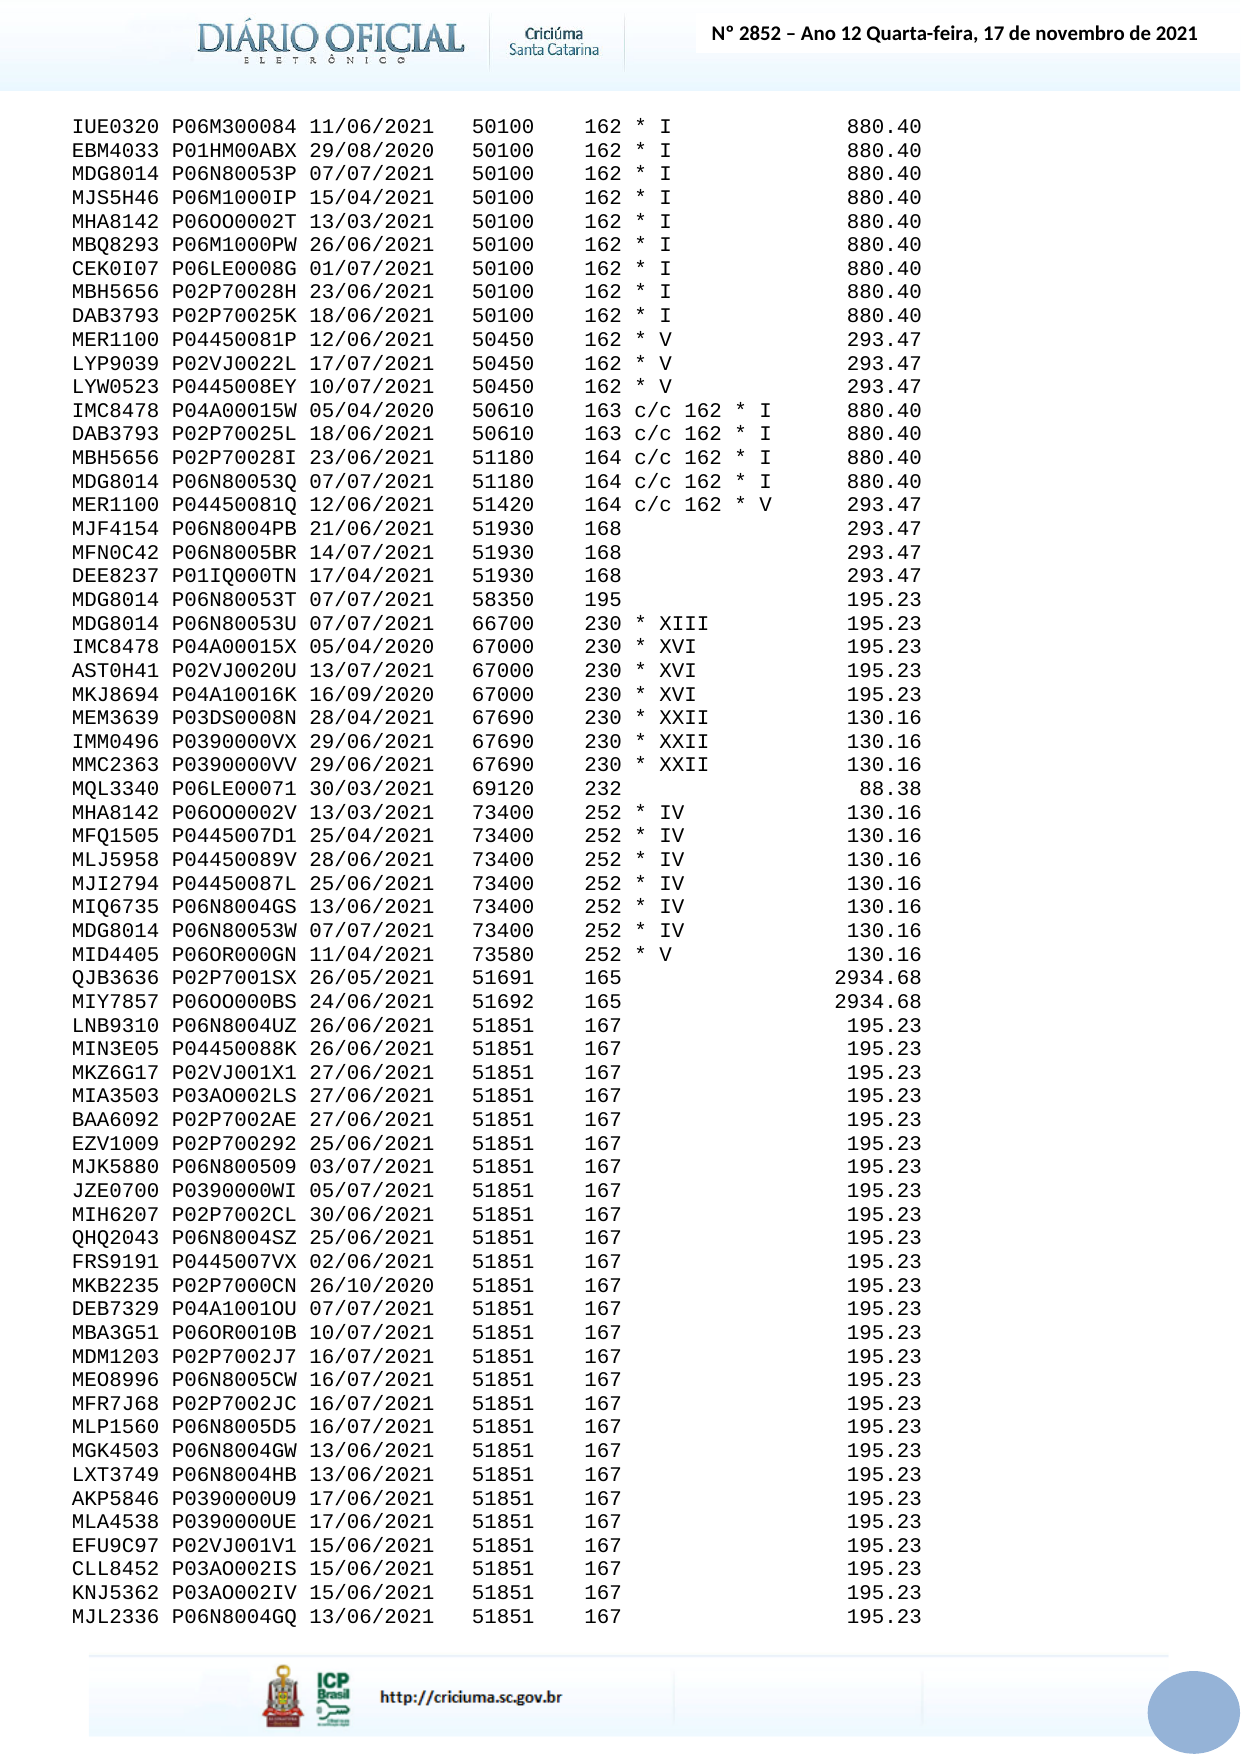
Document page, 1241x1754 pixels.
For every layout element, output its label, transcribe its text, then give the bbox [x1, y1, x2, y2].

text MJI2794 P04450087L 25/06/2021 73400 252 * IV 130.16 [59, 873, 1181, 896]
text MDG8014 P06N80053U 07/07/2021 66700 230 * XIII 195.23 [59, 613, 1181, 636]
text MER1100 P04450081Q 12/06/2021 51420 164 c/c 162 * V 293.47 [59, 494, 1181, 518]
text MIH6207 P02P7002CL 30/06/2021 51851 167 195.23 [59, 1204, 1181, 1227]
text LNB9310 P06N8004UZ 26/06/2021 51851 167 195.23 [59, 1014, 1181, 1038]
text DAB3793 P02P70025L 18/06/2021 50610 163 c/c 162 * I 880.40 [59, 423, 1181, 447]
text FRS9191 P0445007VX 02/06/2021 51851 167 195.23 [59, 1251, 1181, 1275]
text MIQ6735 P06N8004GS 13/06/2021 73400 252 * IV 130.16 [59, 896, 1181, 920]
text EFU9C97 P02VJ001V1 15/06/2021 51851 167 195.23 [59, 1535, 1181, 1558]
text MIA3503 P03AO002LS 27/06/2021 51851 167 195.23 [59, 1086, 1181, 1109]
text EBM4033 P01HM00ABX 29/08/2020 50100 162 * I 880.40 [59, 140, 1181, 163]
text MLP1560 P06N8005D5 16/07/2021 51851 167 195.23 [59, 1417, 1181, 1440]
text IMC8478 P04A00015W 05/04/2020 50610 163 c/c 162 * I 880.40 [59, 400, 1181, 423]
text MER1100 P04450081P 12/06/2021 50450 162 * V 293.47 [59, 329, 1181, 352]
text EZV1009 P02P700292 25/06/2021 51851 167 195.23 [59, 1133, 1181, 1156]
text AST0H41 P02VJ0020U 13/07/2021 67000 230 * XVI 195.23 [59, 660, 1181, 683]
text KNJ5362 P03AO002IV 15/06/2021 51851 167 195.23 [59, 1582, 1181, 1606]
text MEO8996 P06N8005CW 16/07/2021 51851 167 195.23 [59, 1369, 1181, 1393]
text MDG8014 P06N80053P 07/07/2021 50100 162 * I 880.40 [59, 163, 1181, 187]
text AKP5846 P0390000U9 17/06/2021 51851 167 195.23 [59, 1487, 1181, 1511]
text BAA6092 P02P7002AE 27/06/2021 51851 167 195.23 [59, 1109, 1181, 1133]
text MBQ8293 P06M1000PW 26/06/2021 50100 162 * I 880.40 [59, 234, 1181, 258]
text CLL8452 P03AO002IS 15/06/2021 51851 167 195.23 [59, 1558, 1181, 1582]
text MDG8014 P06N80053W 07/07/2021 73400 252 * IV 130.16 [59, 920, 1181, 944]
text JZE0700 P0390000WI 05/07/2021 51851 167 195.23 [59, 1180, 1181, 1204]
text LYW0523 P0445008EY 10/07/2021 50450 162 * V 293.47 [59, 376, 1181, 400]
text MFR7J68 P02P7002JC 16/07/2021 51851 167 195.23 [59, 1393, 1181, 1417]
text MEM3639 P03DS0008N 28/04/2021 67690 230 * XXII 130.16 [59, 707, 1181, 731]
text MJK5880 P06N800509 03/07/2021 51851 167 195.23 [59, 1156, 1181, 1180]
text DEB7329 P04A1001OU 07/07/2021 51851 167 195.23 [59, 1298, 1181, 1322]
text IUE0320 P06M300084 11/06/2021 50100 162 * I 880.40 [59, 116, 1181, 140]
text MDG8014 P06N80053Q 07/07/2021 51180 164 c/c 162 * I 880.40 [59, 471, 1181, 494]
text IMM0496 P0390000VX 29/06/2021 67690 230 * XXII 130.16 [59, 731, 1181, 754]
text MJF4154 P06N8004PB 21/06/2021 51930 168 293.47 [59, 518, 1181, 542]
text MKZ6G17 P02VJ001X1 27/06/2021 51851 167 195.23 [59, 1062, 1181, 1086]
text MBH5656 P02P70028I 23/06/2021 51180 164 c/c 162 * I 880.40 [59, 447, 1181, 471]
text MIN3E05 P04450088K 26/06/2021 51851 167 195.23 [59, 1038, 1181, 1062]
text LYP9039 P02VJ0022L 17/07/2021 50450 162 * V 293.47 [59, 352, 1181, 376]
text MJL2336 P06N8004GQ 13/06/2021 51851 167 195.23 [59, 1606, 1181, 1629]
text DAB3793 P02P70025K 18/06/2021 50100 162 * I 880.40 [59, 305, 1181, 329]
text MFN0C42 P06N8005BR 14/07/2021 51930 168 293.47 [59, 542, 1181, 565]
text MID4405 P06OR000GN 11/04/2021 73580 252 * V 130.16 [59, 944, 1181, 967]
text MIY7857 P06OO000BS 24/06/2021 51692 165 2934.68 [59, 991, 1181, 1014]
text MGK4503 P06N8004GW 13/06/2021 51851 167 195.23 [59, 1440, 1181, 1464]
text CEK0I07 P06LE0008G 01/07/2021 50100 162 * I 880.40 [59, 258, 1181, 282]
text MLJ5958 P04450089V 28/06/2021 73400 252 * IV 130.16 [59, 849, 1181, 873]
text MDG8014 P06N80053T 07/07/2021 58350 195 195.23 [59, 589, 1181, 613]
text MHA8142 P06OO0002V 13/03/2021 73400 252 * IV 130.16 [59, 802, 1181, 825]
text MHA8142 P06OO0002T 13/03/2021 50100 162 * I 880.40 [59, 211, 1181, 234]
text MFQ1505 P0445007D1 25/04/2021 73400 252 * IV 130.16 [59, 825, 1181, 849]
text MDM1203 P02P7002J7 16/07/2021 51851 167 195.23 [59, 1346, 1181, 1369]
text MMC2363 P0390000VV 29/06/2021 67690 230 * XXII 130.16 [59, 754, 1181, 778]
text MKB2235 P02P7000CN 26/10/2020 51851 167 195.23 [59, 1275, 1181, 1298]
text MJS5H46 P06M1000IP 15/04/2021 50100 162 * I 880.40 [59, 187, 1181, 211]
text MQL3340 P06LE00071 30/03/2021 69120 232 88.38 [59, 778, 1181, 802]
text MLA4538 P0390000UE 17/06/2021 51851 167 195.23 [59, 1511, 1181, 1535]
text IMC8478 P04A00015X 05/04/2020 67000 230 * XVI 195.23 [59, 636, 1181, 660]
text QJB3636 P02P7001SX 26/05/2021 51691 165 2934.68 [59, 967, 1181, 991]
text DEE8237 P01IQ000TN 17/04/2021 51930 168 293.47 [59, 565, 1181, 589]
text LXT3749 P06N8004HB 13/06/2021 51851 167 195.23 [59, 1464, 1181, 1487]
text MBH5656 P02P70028H 23/06/2021 50100 162 * I 880.40 [59, 282, 1181, 305]
text QHQ2043 P06N8004SZ 25/06/2021 51851 167 195.23 [59, 1227, 1181, 1251]
text MBA3G51 P06OR0010B 10/07/2021 51851 167 195.23 [59, 1322, 1181, 1346]
text MKJ8694 P04A10016K 16/09/2020 67000 230 * XVI 195.23 [59, 683, 1181, 707]
